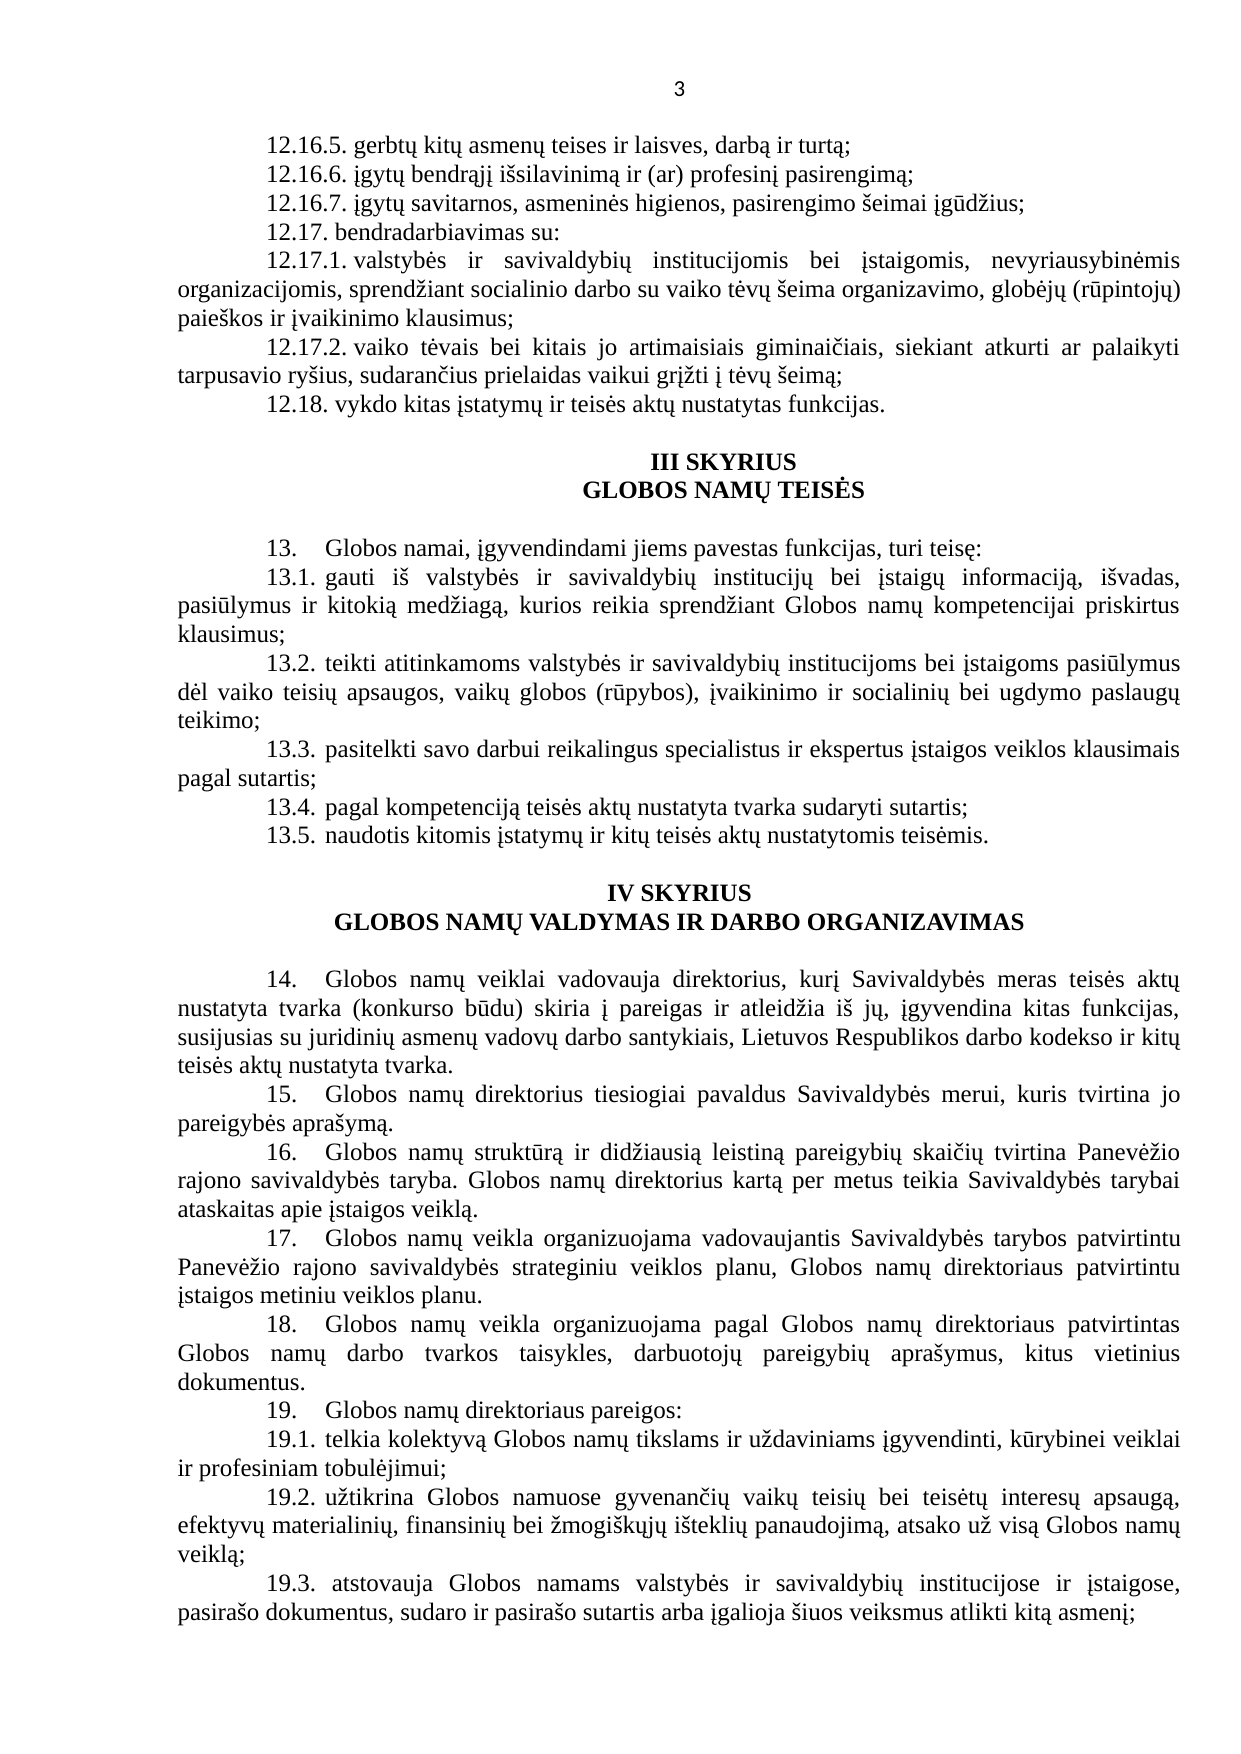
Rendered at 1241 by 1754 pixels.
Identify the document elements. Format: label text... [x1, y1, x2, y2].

text 19. Globos namų direktoriaus pareigos: [177, 1396, 1181, 1424]
text 19.3. atstovauja Globos namams valstybės ir savivaldybių institucijose ir įstaigose, pasirašo dokumentus, sudaro ir pasirašo sutartis arba įgalioja šiuos veiksmus atlikti kitą asmenį; [177, 1568, 1181, 1626]
text GLOBOS NAMŲ VALDYMAS IR DARBO ORGANIZAVIMAS [177, 907, 1181, 936]
text Globos NAMŲ teisės [177, 476, 1181, 504]
text III skyrius [177, 447, 1181, 476]
text 12.17.1. valstybės ir savivaldybių institucijomis bei įstaigomis, nevyriausybinėmis organizacijomis, sprendžiant socialinio darbo su vaiko tėvų šeima organizavimo, globėjų (rūpintojų) paieškos ir įvaikinimo klausimus; [177, 246, 1181, 332]
text 16. Globos namų struktūrą ir didžiausią leistiną pareigybių skaičių tvirtina Panevėžio rajono savivaldybės taryba. Globos namų direktorius kartą per metus teikia Savivaldybės tarybai ataskaitas apie įstaigos veiklą. [177, 1137, 1181, 1223]
text 12.16.6. įgytų bendrąjį išsilavinimą ir (ar) profesinį pasirengimą; [177, 159, 1181, 188]
text 13. Globos namai, įgyvendindami jiems pavestas funkcijas, turi teisę: [177, 533, 1181, 562]
text 17. Globos namų veikla organizuojama vadovaujantis Savivaldybės tarybos patvirtintu Panevėžio rajono savivaldybės strateginiu veiklos planu, Globos namų direktoriaus patvirtintu įstaigos metiniu veiklos planu. [177, 1223, 1181, 1309]
text 19.1. telkia kolektyvą Globos namų tikslams ir uždaviniams įgyvendinti, kūrybinei veiklai ir profesiniam tobulėjimui; [177, 1424, 1181, 1482]
text 13.1. gauti iš valstybės ir savivaldybių institucijų bei įstaigų informaciją, išvadas, pasiūlymus ir kitokią medžiagą, kurios reikia sprendžiant Globos namų kompetencijai priskirtus klausimus; [177, 562, 1181, 648]
text 12.17.2. vaiko tėvais bei kitais jo artimaisiais giminaičiais, siekiant atkurti ar palaikyti tarpusavio ryšius, sudarančius prielaidas vaikui grįžti į tėvų šeimą; [177, 332, 1181, 389]
text 12.18. vykdo kitas įstatymų ir teisės aktų nustatytas funkcijas. [192, 389, 1181, 418]
text IV SKYRIUS [177, 878, 1181, 907]
text 12.17. bendradarbiavimas su: [177, 217, 1181, 246]
text 13.5. naudotis kitomis įstatymų ir kitų teisės aktų nustatytomis teisėmis. [177, 821, 1181, 849]
text 13.2. teikti atitinkamoms valstybės ir savivaldybių institucijoms bei įstaigoms pasiūlymus dėl vaiko teisių apsaugos, vaikų globos (rūpybos), įvaikinimo ir socialinių bei ugdymo paslaugų teikimo; [177, 648, 1181, 734]
text 13.4. pagal kompetenciją teisės aktų nustatyta tvarka sudaryti sutartis; [177, 792, 1181, 821]
text 19.2. užtikrina Globos namuose gyvenančių vaikų teisių bei teisėtų interesų apsaugą, efektyvų materialinių, finansinių bei žmogiškųjų išteklių panaudojimą, atsako už visą Globos namų veiklą; [177, 1482, 1181, 1568]
text 18. Globos namų veikla organizuojama pagal Globos namų direktoriaus patvirtintas Globos namų darbo tvarkos taisykles, darbuotojų pareigybių aprašymus, kitus vietinius dokumentus. [177, 1309, 1181, 1396]
text 14. Globos namų veiklai vadovauja direktorius, kurį Savivaldybės meras teisės aktų nustatyta tvarka (konkurso būdu) skiria į pareigas ir atleidžia iš jų, įgyvendina kitas funkcijas, susijusias su juridinių asmenų vadovų darbo santykiais, Lietuvos Respublikos darbo kodekso ir kitų teisės aktų nustatyta tvarka. [177, 964, 1181, 1079]
text 13.3. pasitelkti savo darbui reikalingus specialistus ir ekspertus įstaigos veiklos klausimais pagal sutartis; [177, 734, 1181, 792]
text 12.16.7. įgytų savitarnos, asmeninės higienos, pasirengimo šeimai įgūdžius; [177, 188, 1181, 217]
text 15. Globos namų direktorius tiesiogiai pavaldus Savivaldybės merui, kuris tvirtina jo pareigybės aprašymą. [177, 1079, 1181, 1137]
text 12.16.5. gerbtų kitų asmenų teises ir laisves, darbą ir turtą; [177, 131, 1181, 159]
